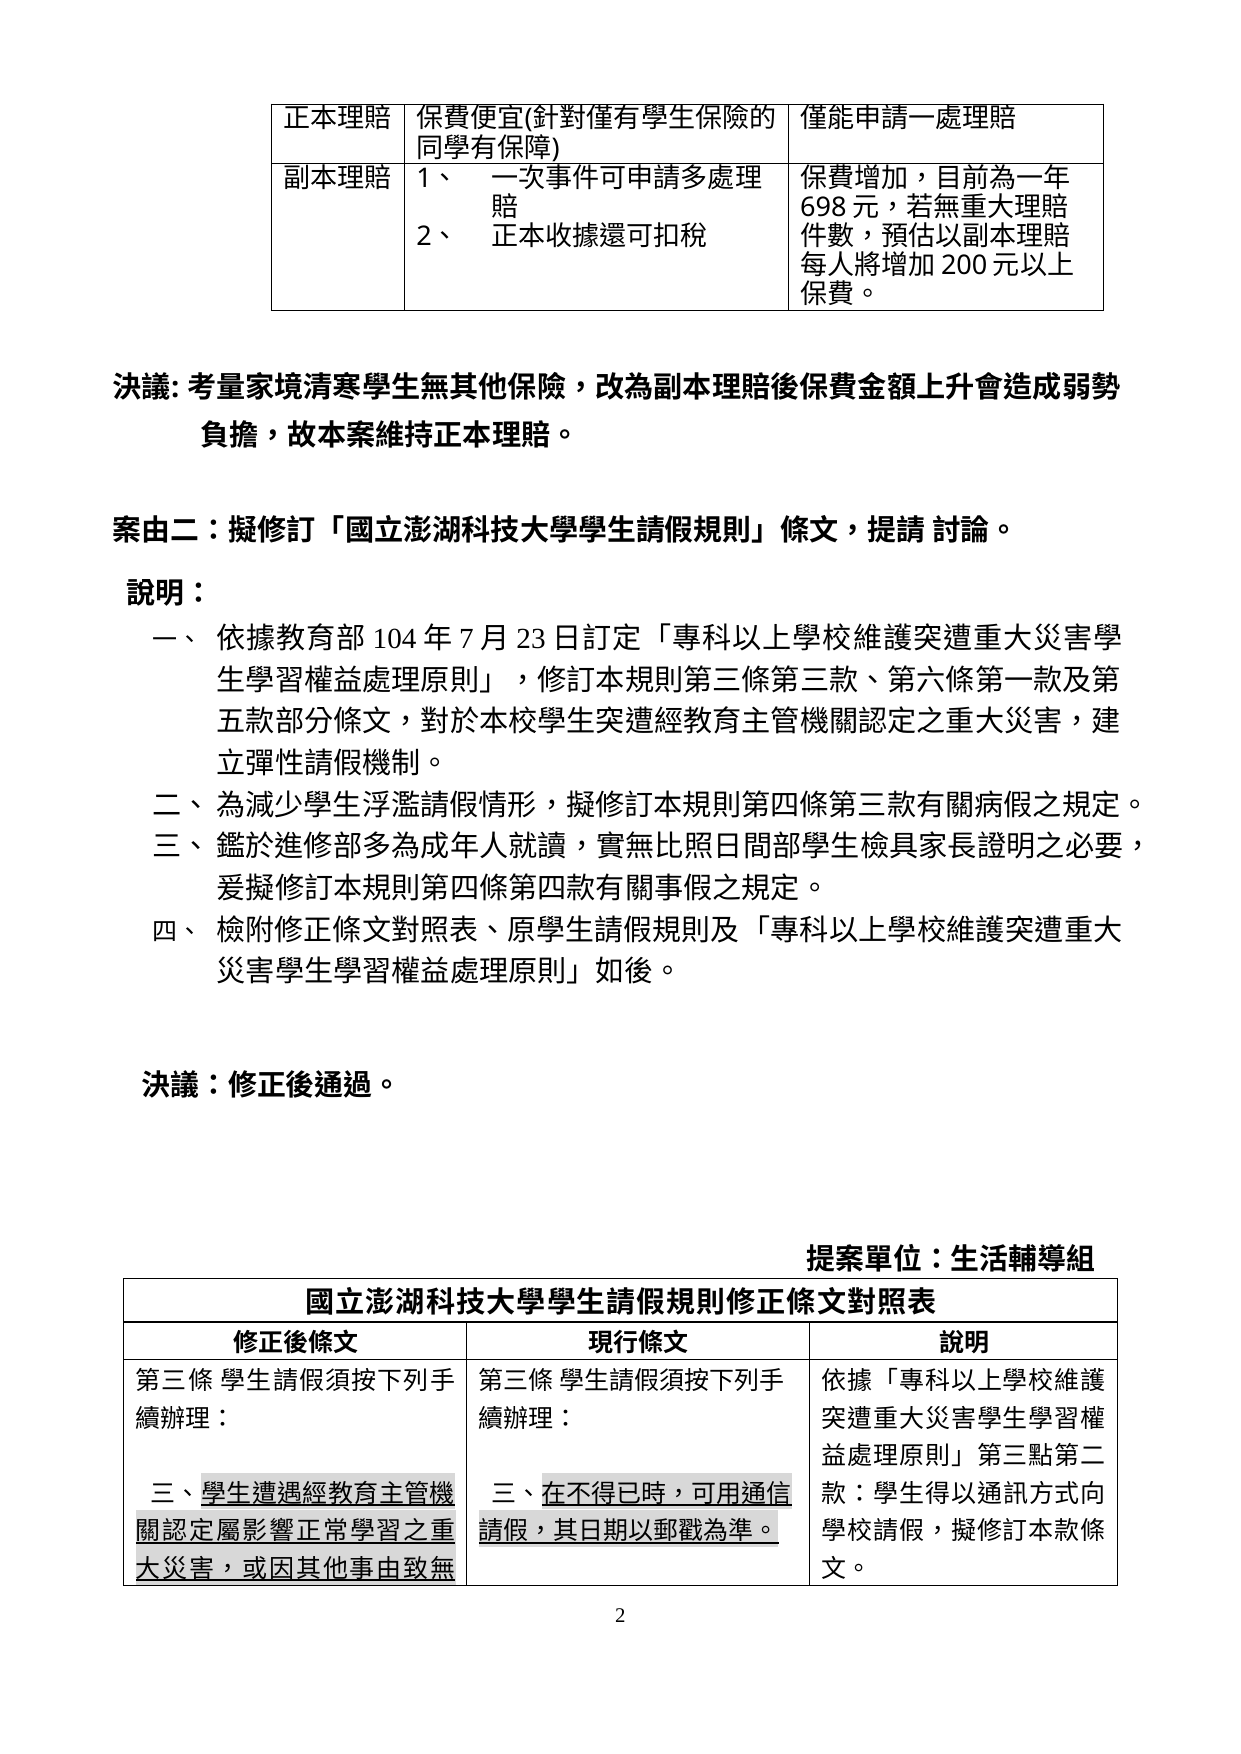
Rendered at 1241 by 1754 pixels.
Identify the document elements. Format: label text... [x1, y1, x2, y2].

table_cell 僅能申請一處理賠 [789, 105, 1103, 163]
text 決議: 考量家境清寒學生無其他保險，改為副本理賠後保費金額上升會造成弱勢負擔，故本案維持正本理賠。 [112, 359, 1128, 454]
table_cell 副本理賠 [272, 164, 404, 310]
table_cell 修正後條文 [124, 1323, 466, 1359]
table_cell 一次事件可申請多處理賠 正本收據還可扣稅 [405, 164, 788, 310]
list 為減少學生浮濫請假情形，擬修訂本規則第四條第三款有關病假之規定。 [152, 782, 1123, 823]
table_cell 說明 [810, 1323, 1117, 1359]
table_cell 現行條文 [467, 1323, 809, 1359]
list 依據教育部104年7月23日訂定「專科以上學校維護突遭重大災害學生學習權益處理原則」，修訂本規則第三條第三款、第六條第一款及第五款部分條文，對於本校學生突遭經教育主管機關認定之重大災害，建立彈性請假機制。 [152, 615, 1123, 782]
text 案由二：擬修訂「國立澎湖科技大學學生請假規則」條文，提請 討論。 [112, 502, 1128, 550]
text 提案單位：生活輔導組 [112, 1236, 1128, 1278]
table_cell 保費便宜(針對僅有學生保險的同學有保障) [405, 105, 788, 163]
text 決議：修正後通過。 [112, 1048, 1169, 1107]
table_cell 第三條 學生請假須按下列手續辦理： 三、在不得已時，可用通信請假，其日期以郵戳為準。 [467, 1360, 809, 1585]
table_cell 依據「專科以上學校維護突遭重大災害學生學習權益處理原則」第三點第二款：學生得以通訊方式向學校請假，擬修訂本款條文。 [810, 1360, 1117, 1585]
table_cell 正本理賠 [272, 105, 404, 163]
table_cell 保費增加，目前為一年698元，若無重大理賠件數，預估以副本理賠每人將增加200元以上保費。 [789, 164, 1103, 310]
table_cell 第三條 學生請假須按下列手續辦理： 三、學生遭遇經教育主管機關認定屬影響正常學習之重大災害，或因其他事由致無 [124, 1360, 466, 1585]
table_header 國立澎湖科技大學學生請假規則修正條文對照表 [124, 1279, 1117, 1321]
text 說明： [127, 557, 1130, 615]
list 鑑於進修部多為成年人就讀，實無比照日間部學生檢具家長證明之必要，爰擬修訂本規則第四條第四款有關事假之規定。 [152, 823, 1123, 907]
list 檢附修正條文對照表、原學生請假規則及「專科以上學校維護突遭重大災害學生學習權益處理原則」如後。 [152, 907, 1123, 990]
